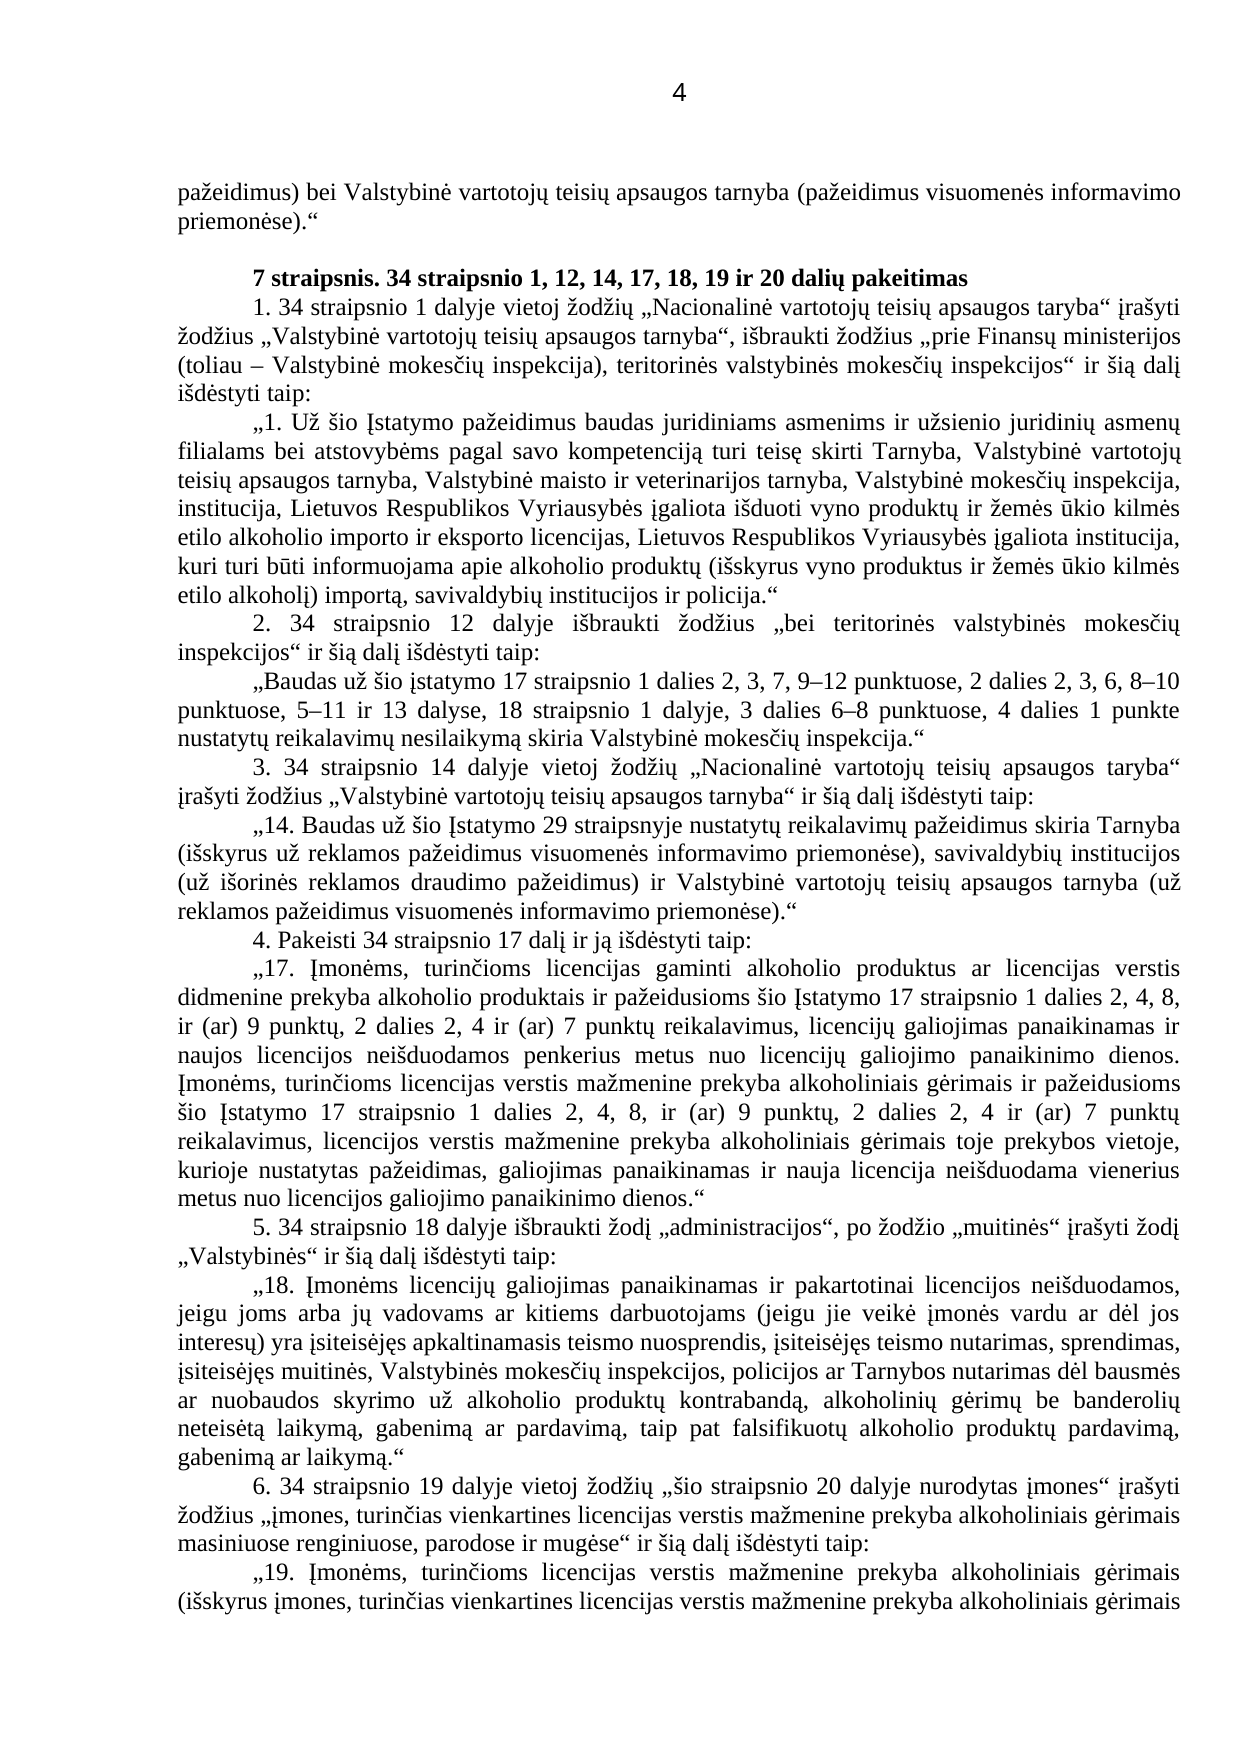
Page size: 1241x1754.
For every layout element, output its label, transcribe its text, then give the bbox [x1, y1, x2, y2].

text 5. 34 straipsnio 18 dalyje išbraukti žodį „administracijos“, po žodžio „muitinės“ įrašyti žodį „Valstybinės“ ir šią dalį išdėstyti taip: [177, 1212, 1181, 1270]
text 3. 34 straipsnio 14 dalyje vietoj žodžių „Nacionalinė vartotojų teisių apsaugos taryba“ įrašyti žodžius „Valstybinė vartotojų teisių apsaugos tarnyba“ ir šią dalį išdėstyti taip: [177, 752, 1181, 810]
text „19. Įmonėms, turinčioms licencijas verstis mažmenine prekyba alkoholiniais gėrimais (išskyrus įmones, turinčias vienkartines licencijas verstis mažmenine prekyba alkoholiniais gėrimais [177, 1557, 1181, 1615]
text 2. 34 straipsnio 12 dalyje išbraukti žodžius „bei teritorinės valstybinės mokesčių inspekcijos“ ir šią dalį išdėstyti taip: [177, 608, 1181, 666]
text „1. Už šio Įstatymo pažeidimus baudas juridiniams asmenims ir užsienio juridinių asmenų filialams bei atstovybėms pagal savo kompetenciją turi teisę skirti Tarnyba, Valstybinė vartotojų teisių apsaugos tarnyba, Valstybinė maisto ir veterinarijos tarnyba, Valstybinė mokesčių inspekcija, institucija, Lietuvos Respublikos Vyriausybės įgaliota išduoti vyno produktų ir žemės ūkio kilmės etilo alkoholio importo ir eksporto licencijas, Lietuvos Respublikos Vyriausybės įgaliota institucija, kuri turi būti informuojama apie alkoholio produktų (išskyrus vyno produktus ir žemės ūkio kilmės etilo alkoholį) importą, savivaldybių institucijos ir policija.“ [177, 407, 1181, 608]
text 6. 34 straipsnio 19 dalyje vietoj žodžių „šio straipsnio 20 dalyje nurodytas įmones“ įrašyti žodžius „įmones, turinčias vienkartines licencijas verstis mažmenine prekyba alkoholiniais gėrimais masiniuose renginiuose, parodose ir mugėse“ ir šią dalį išdėstyti taip: [177, 1471, 1181, 1557]
text 7 straipsnis. 34 straipsnio 1, 12, 14, 17, 18, 19 ir 20 dalių pakeitimas [177, 263, 1181, 292]
text „Baudas už šio įstatymo 17 straipsnio 1 dalies 2, 3, 7, 9–12 punktuose, 2 dalies 2, 3, 6, 8–10 punktuose, 5–11 ir 13 dalyse, 18 straipsnio 1 dalyje, 3 dalies 6–8 punktuose, 4 dalies 1 punkte nustatytų reikalavimų nesilaikymą skiria Valstybinė mokesčių inspekcija.“ [177, 666, 1181, 752]
text pažeidimus) bei Valstybinė vartotojų teisių apsaugos tarnyba (pažeidimus visuomenės informavimo priemonėse).“ [177, 177, 1181, 235]
text „18. Įmonėms licencijų galiojimas panaikinamas ir pakartotinai licencijos neišduodamos, jeigu joms arba jų vadovams ar kitiems darbuotojams (jeigu jie veikė įmonės vardu ar dėl jos interesų) yra įsiteisėjęs apkaltinamasis teismo nuosprendis, įsiteisėjęs teismo nutarimas, sprendimas, įsiteisėjęs muitinės, Valstybinės mokesčių inspekcijos, policijos ar Tarnybos nutarimas dėl bausmės ar nuobaudos skyrimo už alkoholio produktų kontrabandą, alkoholinių gėrimų be banderolių neteisėtą laikymą, gabenimą ar pardavimą, taip pat falsifikuotų alkoholio produktų pardavimą, gabenimą ar laikymą.“ [177, 1270, 1181, 1471]
text 4. Pakeisti 34 straipsnio 17 dalį ir ją išdėstyti taip: [177, 925, 1181, 953]
text 1. 34 straipsnio 1 dalyje vietoj žodžių „Nacionalinė vartotojų teisių apsaugos taryba“ įrašyti žodžius „Valstybinė vartotojų teisių apsaugos tarnyba“, išbraukti žodžius „prie Finansų ministerijos (toliau – Valstybinė mokesčių inspekcija), teritorinės valstybinės mokesčių inspekcijos“ ir šią dalį išdėstyti taip: [177, 292, 1181, 407]
text „14. Baudas už šio Įstatymo 29 straipsnyje nustatytų reikalavimų pažeidimus skiria Tarnyba (išskyrus už reklamos pažeidimus visuomenės informavimo priemonėse), savivaldybių institucijos (už išorinės reklamos draudimo pažeidimus) ir Valstybinė vartotojų teisių apsaugos tarnyba (už reklamos pažeidimus visuomenės informavimo priemonėse).“ [177, 810, 1181, 925]
text „17. Įmonėms, turinčioms licencijas gaminti alkoholio produktus ar licencijas verstis didmenine prekyba alkoholio produktais ir pažeidusioms šio Įstatymo 17 straipsnio 1 dalies 2, 4, 8, ir (ar) 9 punktų, 2 dalies 2, 4 ir (ar) 7 punktų reikalavimus, licencijų galiojimas panaikinamas ir naujos licencijos neišduodamos penkerius metus nuo licencijų galiojimo panaikinimo dienos. Įmonėms, turinčioms licencijas verstis mažmenine prekyba alkoholiniais gėrimais ir pažeidusioms šio Įstatymo 17 straipsnio 1 dalies 2, 4, 8, ir (ar) 9 punktų, 2 dalies 2, 4 ir (ar) 7 punktų reikalavimus, licencijos verstis mažmenine prekyba alkoholiniais gėrimais toje prekybos vietoje, kurioje nustatytas pažeidimas, galiojimas panaikinamas ir nauja licencija neišduodama vienerius metus nuo licencijos galiojimo panaikinimo dienos.“ [177, 953, 1181, 1212]
